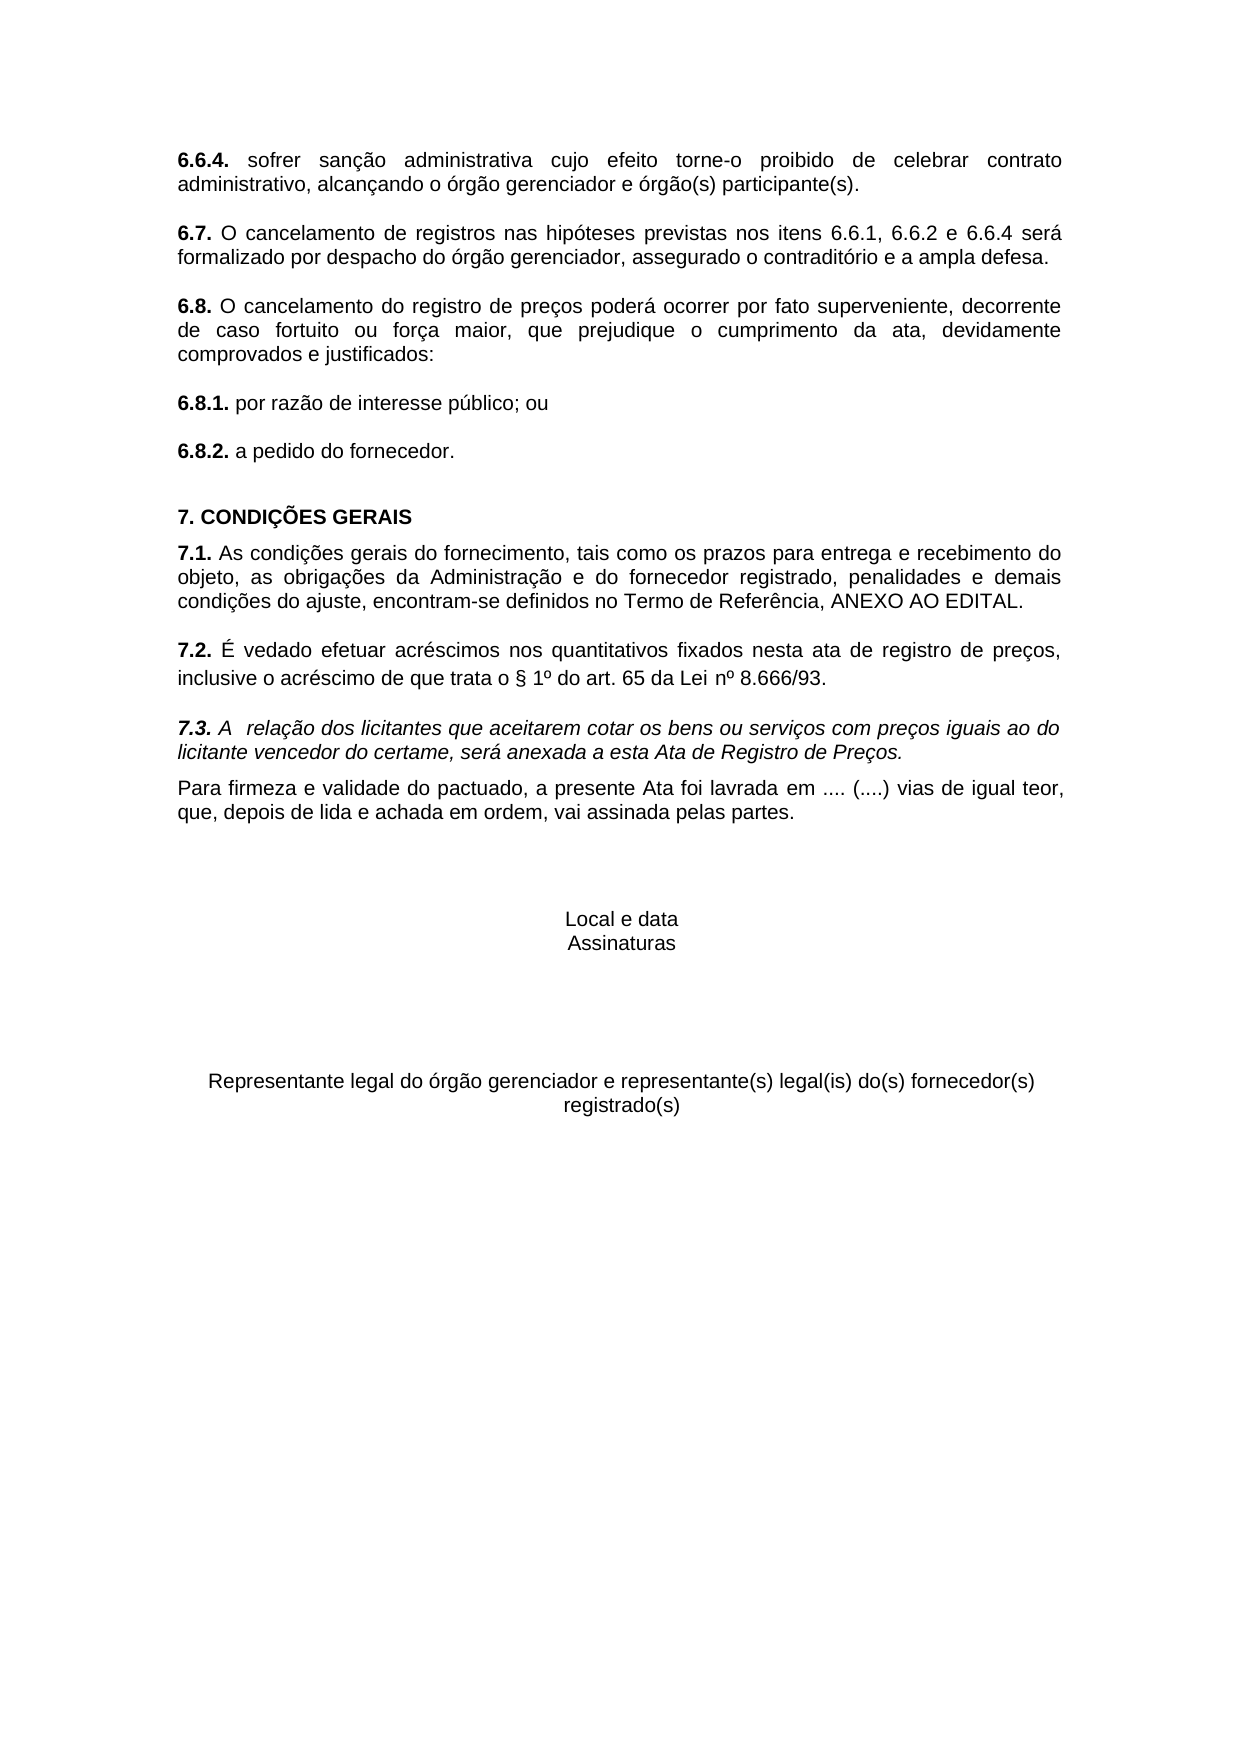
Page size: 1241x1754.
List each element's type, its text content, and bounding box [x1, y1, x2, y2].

text 6.8. O cancelamento do registro de preços poderá ocorrer por fato superveniente, decorrente de caso fortuito ou força maior, que prejudique o cumprimento da ata, devidamente comprovados e justificados: [177, 293, 1063, 365]
text 7.1. As condições gerais do fornecimento, tais como os prazos para entrega e recebimento do objeto, as obrigações da Administração e do fornecedor registrado, penalidades e demais condições do ajuste, encontram-se definidos no Termo de Referência, ANEXO AO EDITAL. [177, 541, 1063, 613]
text Representante legal do órgão gerenciador e representante(s) legal(is) do(s) fornecedor(s) registrado(s) [177, 1069, 1066, 1117]
text 6.7. O cancelamento de registros nas hipóteses previstas nos itens 6.6.1, 6.6.2 e 6.6.4 será formalizado por despacho do órgão gerenciador, assegurado o contraditório e a ampla defesa. [177, 221, 1063, 268]
text 6.6.4. sofrer sanção administrativa cujo efeito torne-o proibido de celebrar contrato administrativo, alcançando o órgão gerenciador e órgão(s) participante(s). [177, 148, 1063, 196]
text Local e data [177, 906, 1066, 930]
text 7.3. A relação dos licitantes que aceitarem cotar os bens ou serviços com preços iguais ao do licitante vencedor do certame, será anexada a esta Ata de Registro de Preços. [177, 716, 1063, 763]
text 6.8.2. a pedido do fornecedor. [177, 439, 1063, 463]
text 7. CONDIÇÕES GERAIS [177, 504, 1063, 528]
text 7.2. É vedado efetuar acréscimos nos quantitativos fixados nesta ata de registro de preços, inclusive o acréscimo de que trata o § 1º do art. 65 da Lei nº 8.666/93. [177, 638, 1063, 691]
text Para firmeza e validade do pactuado, a presente Ata foi lavrada em .... (....) vias de igual teor, que, depois de lida e achada em ordem, vai assinada pelas partes. [177, 776, 1064, 824]
text Assinaturas [177, 930, 1066, 954]
text 6.8.1. por razão de interesse público; ou [177, 390, 1063, 414]
